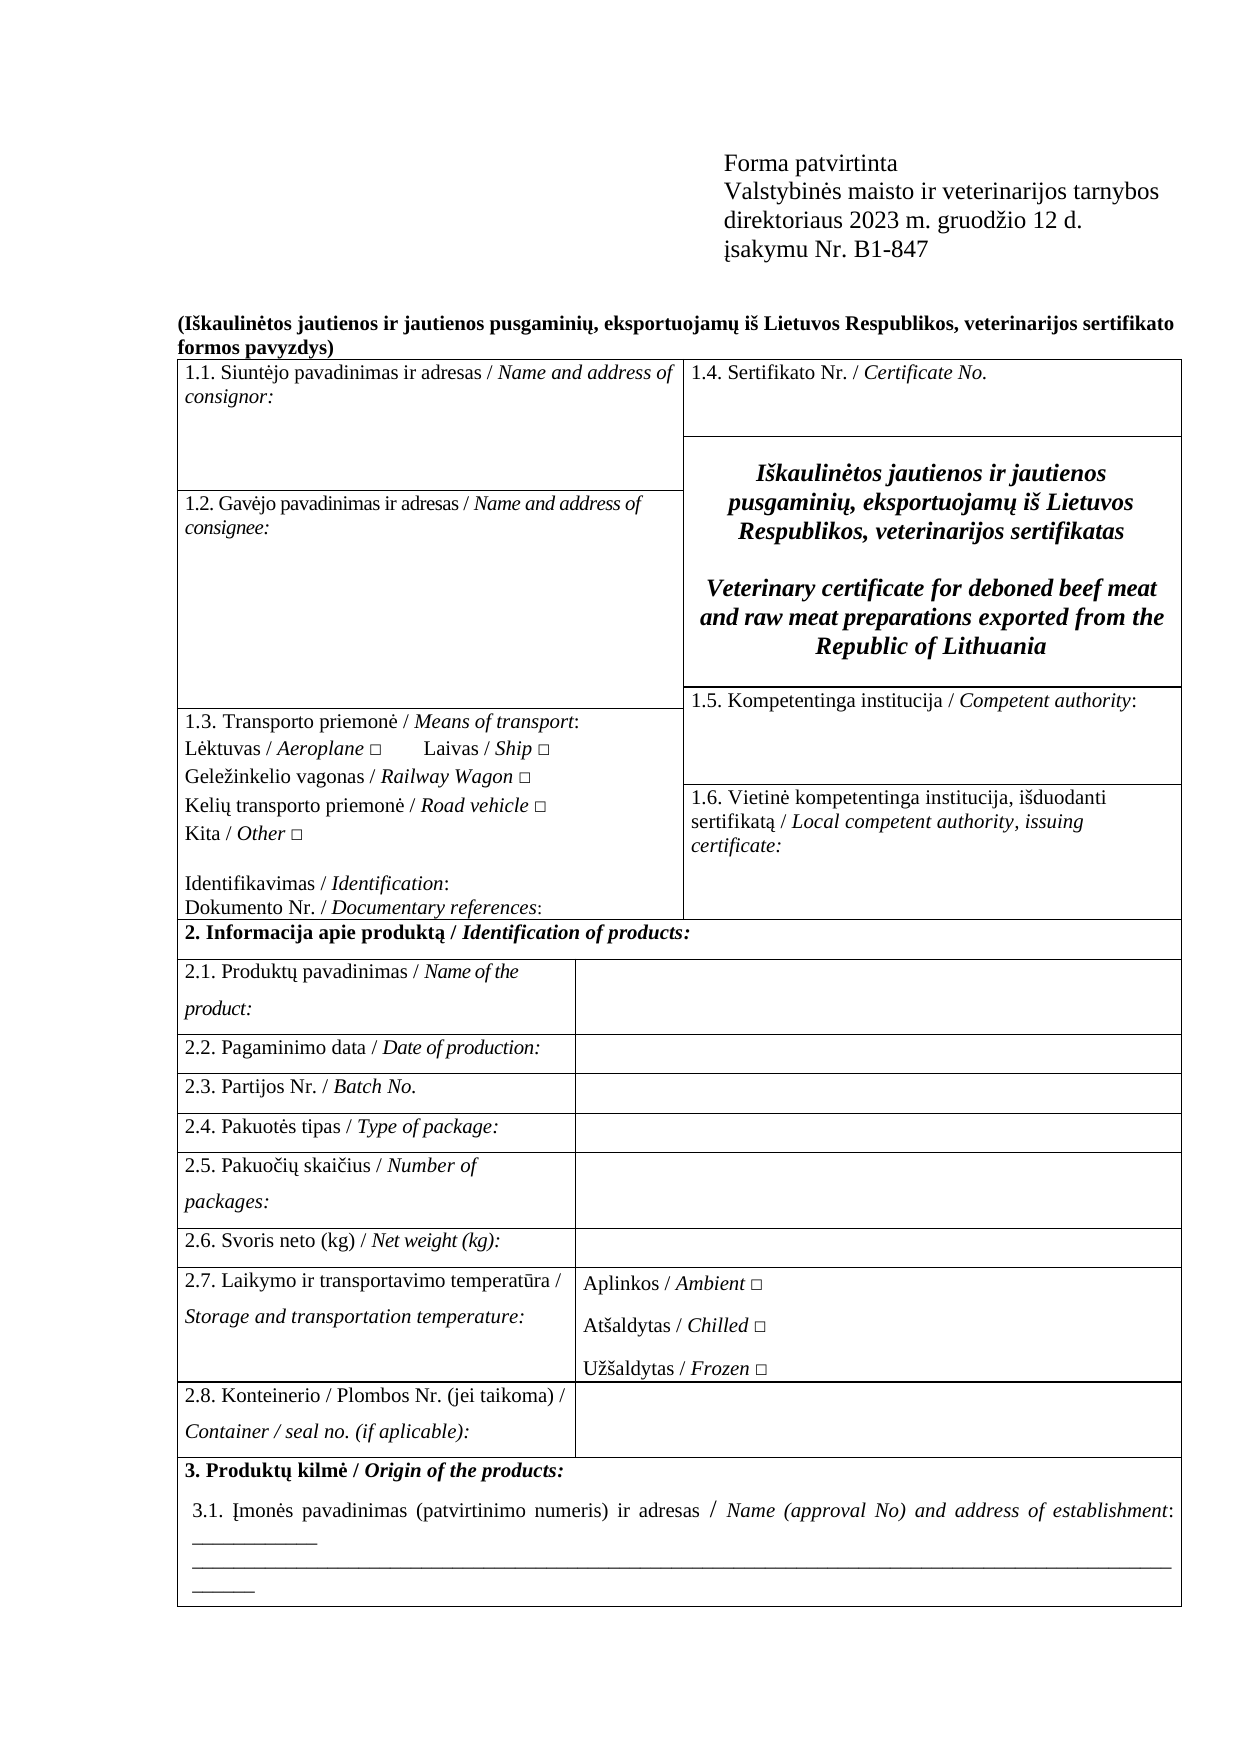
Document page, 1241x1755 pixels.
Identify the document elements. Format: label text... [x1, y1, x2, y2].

text Forma patvirtinta [723, 148, 1181, 176]
table_cell [576, 1114, 1181, 1152]
table_cell 2.2. Pagaminimo data / Date of production: [178, 1035, 575, 1073]
text Valstybinės maisto ir veterinarijos tarnybos [723, 176, 1181, 205]
text įsakymu Nr. B1-847 [723, 234, 1181, 263]
table_cell 1.5. Kompetentinga institucija / Competent authority: [684, 688, 1181, 784]
table_cell 1.2. Gavėjo pavadinimas ir adresas / Name and address of consignee: [178, 491, 683, 708]
table_cell 2.1. Produktų pavadinimas / Name of the product: [178, 960, 575, 1034]
table_cell 2.3. Partijos Nr. / Batch No. [178, 1074, 575, 1113]
table_cell [576, 1074, 1181, 1113]
table_cell [576, 1035, 1181, 1073]
table_cell 2.8. Konteinerio / Plombos Nr. (jei taikoma) / Container / seal no. (if aplicable): [178, 1383, 575, 1457]
table_cell [576, 1153, 1181, 1227]
table_header 1.1. Siuntėjo pavadinimas ir adresas / Name and address of consignor: [178, 360, 683, 490]
table_cell 2.5. Pakuočių skaičius / Number of packages: [178, 1153, 575, 1227]
table_cell 1.3. Transporto priemonė / Means of transport: Lėktuvas / Aeroplane ☐ Laivas / Ship ☐ Geležinkelio vagonas / Railway Wagon ☐ Kelių transporto priemonė / Road vehicle ☐ Kita / Other ☐ Identifikavimas / Identification: Dokumento Nr. / Documentary references: [178, 709, 683, 919]
text direktoriaus 2023 m. gruodžio 12 d. [723, 205, 1181, 234]
table_cell Iškaulinėtos jautienos ir jautienos pusgaminių, eksportuojamų iš Lietuvos Respublikos, veterinarijos sertifikatas Veterinary certificate for deboned beef meat and raw meat preparations exported from the Republic of Lithuania [684, 437, 1181, 686]
table_cell 2.4. Pakuotės tipas / Type of package: [178, 1114, 575, 1152]
table_cell 2.7. Laikymo ir transportavimo temperatūra / Storage and transportation temperature: [178, 1268, 575, 1381]
table_cell [576, 960, 1181, 1034]
table_cell 3. Produktų kilmė / Origin of the products: 3.1. Įmonės pavadinimas (patvirtinimo numeris) ir adresas / Name (approval No) and address of establishment: ____________ ____________________________________________________________________________________________________ 3.2. Šaltasis sandėlis (patvirtinimo numeris) ir adresas / cold store (approval No) and address: _________________________ ____________________________________________________________________________________________________ [178, 1458, 1181, 1606]
table_header 1.4. Sertifikato Nr. / Certificate No. [684, 360, 1181, 436]
table_cell [576, 1229, 1181, 1267]
table_cell Aplinkos / Ambient ☐ Atšaldytas / Chilled ☐ Užšaldytas / Frozen ☐ [576, 1268, 1181, 1381]
table_cell 2. Informacija apie produktą / Identification of products: [178, 920, 1181, 958]
text (Iškaulinėtos jautienos ir jautienos pusgaminių, eksportuojamų iš Lietuvos Respublikos, veterinarijos sertifikato formos pavyzdys) [177, 311, 1181, 359]
table_cell 1.6. Vietinė kompetentinga institucija, išduodanti sertifikatą / Local competent authority, issuing certificate: [684, 785, 1181, 919]
table_cell [576, 1383, 1181, 1457]
table_cell 2.6. Svoris neto (kg) / Net weight (kg): [178, 1229, 575, 1267]
